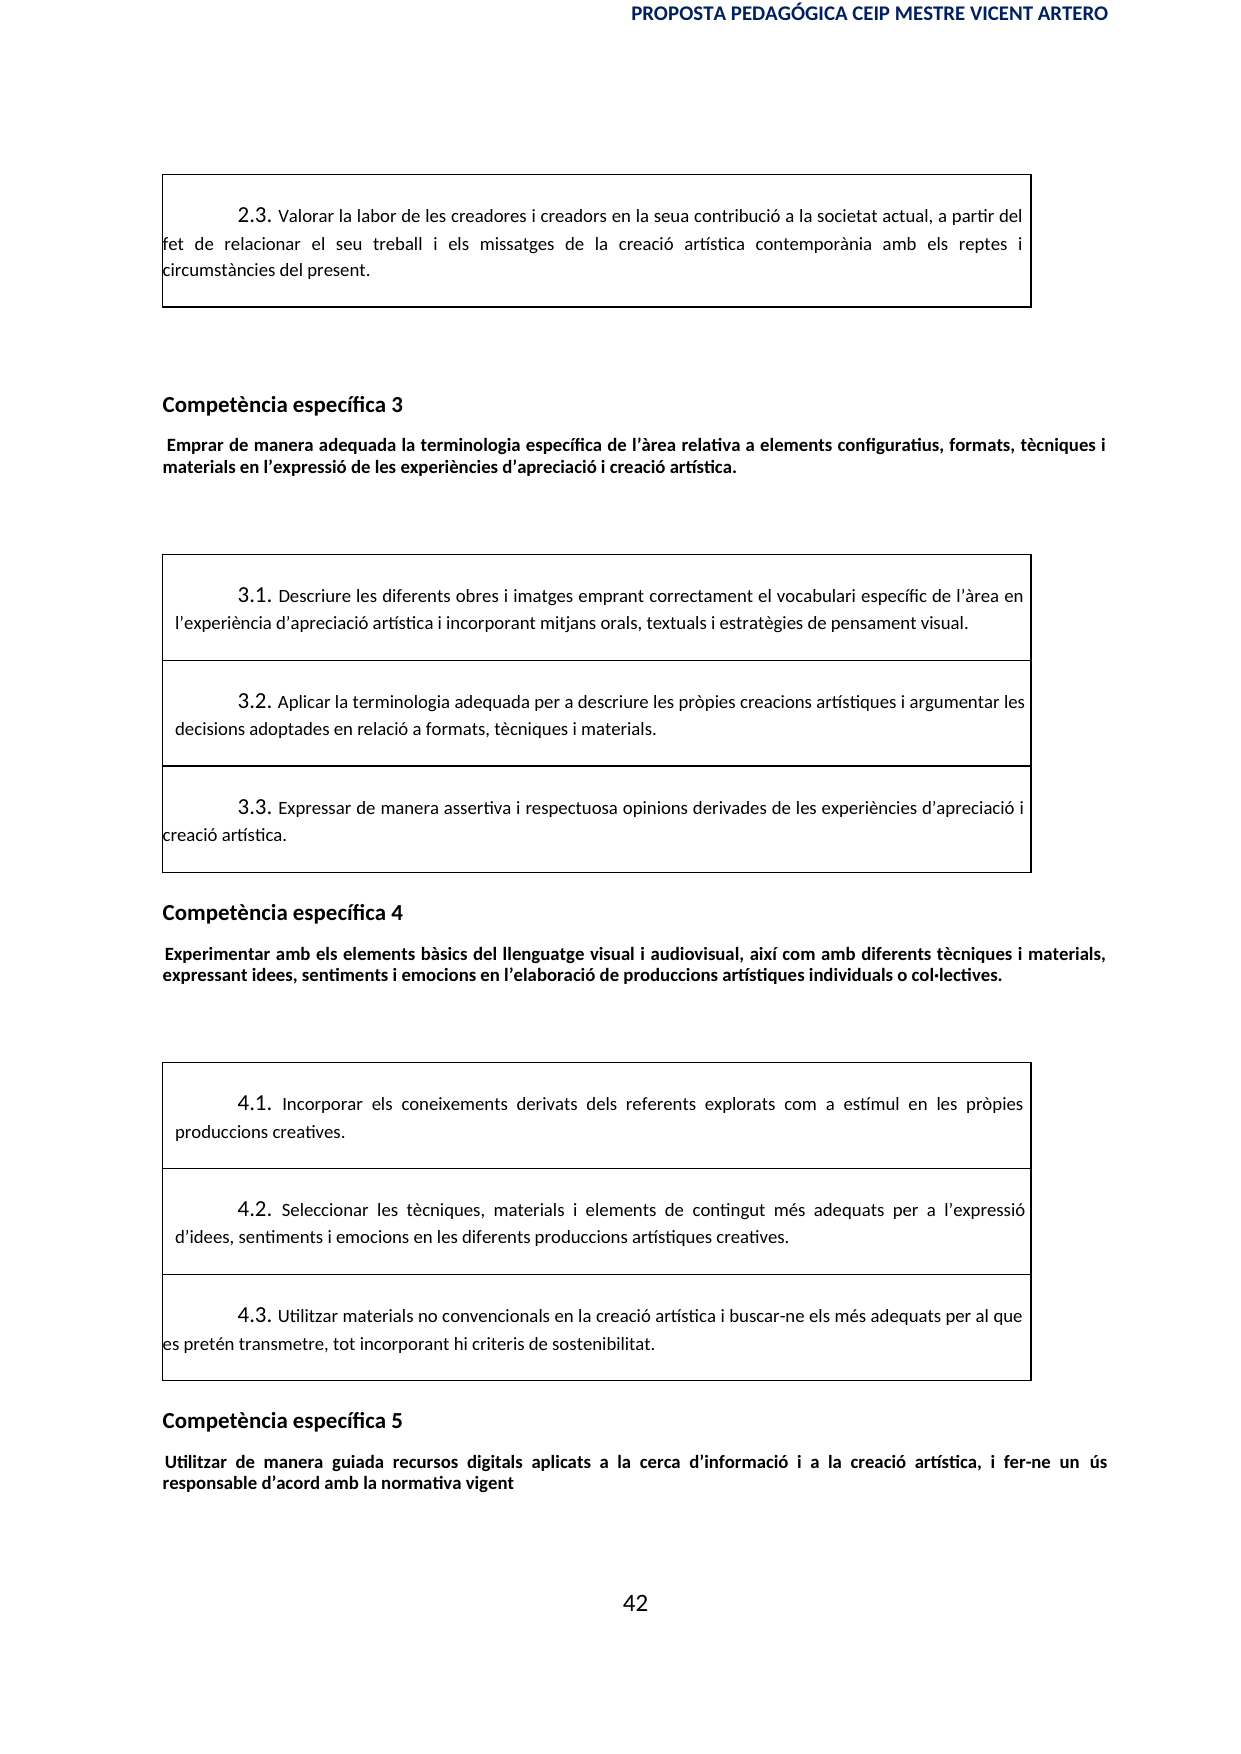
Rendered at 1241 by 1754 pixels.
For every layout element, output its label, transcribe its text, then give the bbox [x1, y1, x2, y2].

text Competència específica 3 [162, 390, 1108, 418]
text Competència específica 5 [162, 1406, 1108, 1434]
table_cell 4.2. Seleccionar les tècniques, materials i elements de contingut més adequats per a l’expressió d’idees, sentiments i emocions en les diferents produccions artístiques creatives. [163, 1169, 1030, 1274]
table_cell 3.2. Aplicar la terminologia adequada per a descriure les pròpies creacions artístiques i argumentar les decisions adoptades en relació a formats, tècniques i materials. [163, 661, 1030, 765]
table_cell 3.3. Expressar de manera assertiva i respectuosa opinions derivades de les experiències d’apreciació i creació artística. [163, 767, 1030, 871]
table_header 3.1. Descriure les diferents obres i imatges emprant correctament el vocabulari específic de l’àrea en l’experiència d’apreciació artística i incorporant mitjans orals, textuals i estratègies de pensament visual. [163, 555, 1030, 659]
text Competència específica 4 [162, 898, 1108, 926]
table_header 4.1. Incorporar els coneixements derivats dels referents explorats com a estímul en les pròpies produccions creatives. [163, 1063, 1030, 1168]
text Experimentar amb els elements bàsics del llenguatge visual i audiovisual, així com amb diferents tècniques i materials, expressant idees, sentiments i emocions en l’elaboració de produccions artístiques individuals o col·lectives. [162, 943, 1108, 986]
text Utilitzar de manera guiada recursos digitals aplicats a la cerca d’informació i a la creació artística, i fer-ne un ús responsable d’acord amb la normativa vigent [162, 1451, 1108, 1494]
table_cell 2.3. Valorar la labor de les creadores i creadors en la seua contribució a la societat actual, a partir del fet de relacionar el seu treball i els missatges de la creació artística contemporània amb els reptes i circumstàncies del present. [163, 175, 1030, 306]
table_cell 4.3. Utilitzar materials no convencionals en la creació artística i buscar-ne els més adequats per al que es pretén transmetre, tot incorporant hi criteris de sostenibilitat. [163, 1275, 1030, 1379]
text Emprar de manera adequada la terminologia específica de l’àrea relativa a elements configuratius, formats, tècniques i materials en l’expressió de les experiències d’apreciació i creació artística. [162, 434, 1108, 478]
